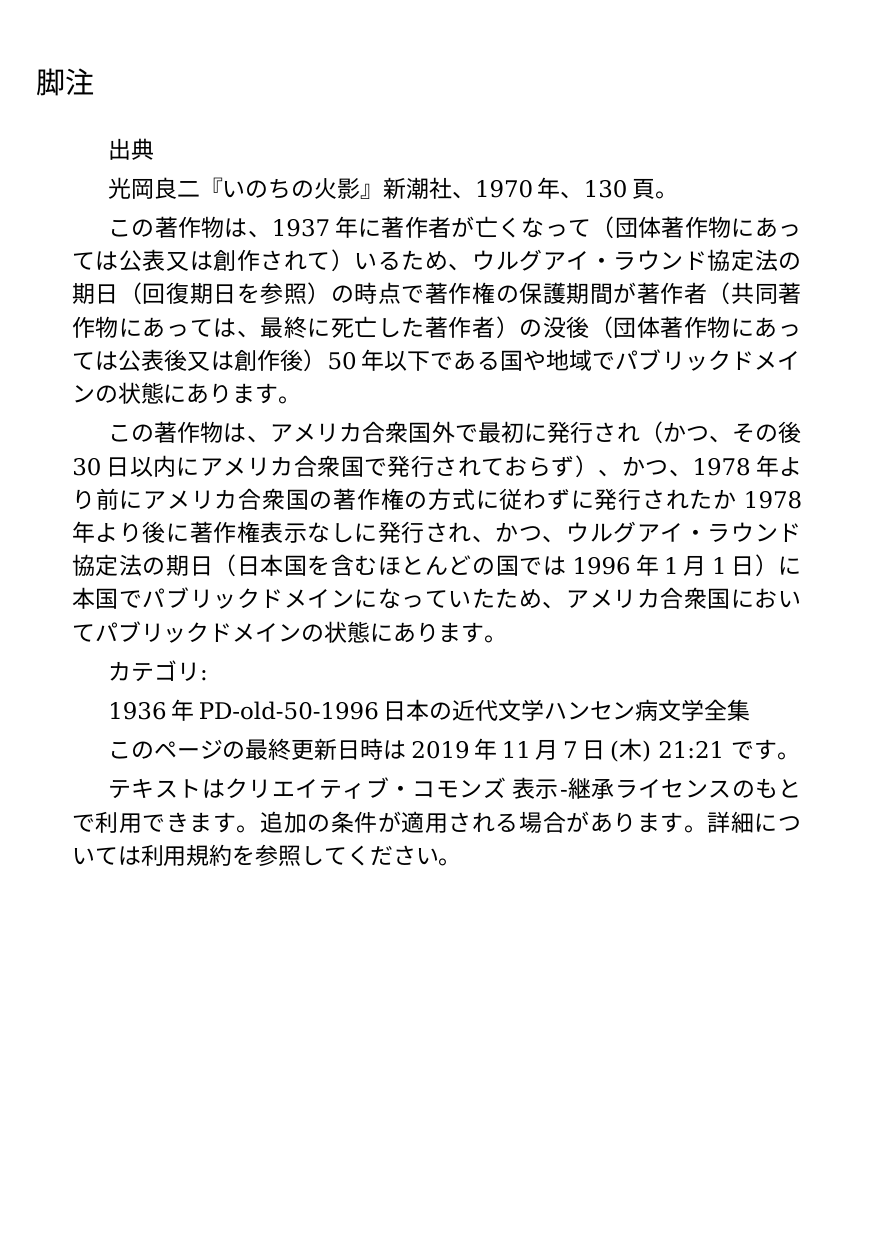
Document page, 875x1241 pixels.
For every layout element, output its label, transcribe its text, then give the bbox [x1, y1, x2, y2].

text テキストはクリエイティブ・コモンズ 表示-継承ライセンスのもとで利用できます。追加の条件が適用される場合があります。詳細については利用規約を参照してください。 [72, 771, 802, 871]
text このページの最終更新日時は 2019年11月7日 (木) 21:21 です。 [72, 732, 802, 765]
text この著作物は、1937年に著作者が亡くなって（団体著作物にあっては公表又は創作されて）いるため、ウルグアイ・ラウンド協定法の期日（回復期日を参照）の時点で著作権の保護期間が著作者（共同著作物にあっては、最終に死亡した著作者）の没後（団体著作物にあっては公表後又は創作後）50年以下である国や地域でパブリックドメインの状態にあります。 [72, 210, 802, 409]
text 出典 [72, 132, 802, 165]
subtitle 脚注 [36, 60, 838, 102]
text 光岡良二『いのちの火影』新潮社、1970年、130頁。 [72, 171, 802, 204]
text 1936年PD-old-50-1996日本の近代文学ハンセン病文学全集 [72, 693, 802, 726]
text この著作物は、アメリカ合衆国外で最初に発行され（かつ、その後30日以内にアメリカ合衆国で発行されておらず）、かつ、1978年より前にアメリカ合衆国の著作権の方式に従わずに発行されたか1978年より後に著作権表示なしに発行され、かつ、ウルグアイ・ラウンド協定法の期日（日本国を含むほとんどの国では1996年1月1日）に本国でパブリックドメインになっていたため、アメリカ合衆国においてパブリックドメインの状態にあります。 [72, 415, 802, 648]
text カテゴリ: [72, 654, 802, 687]
